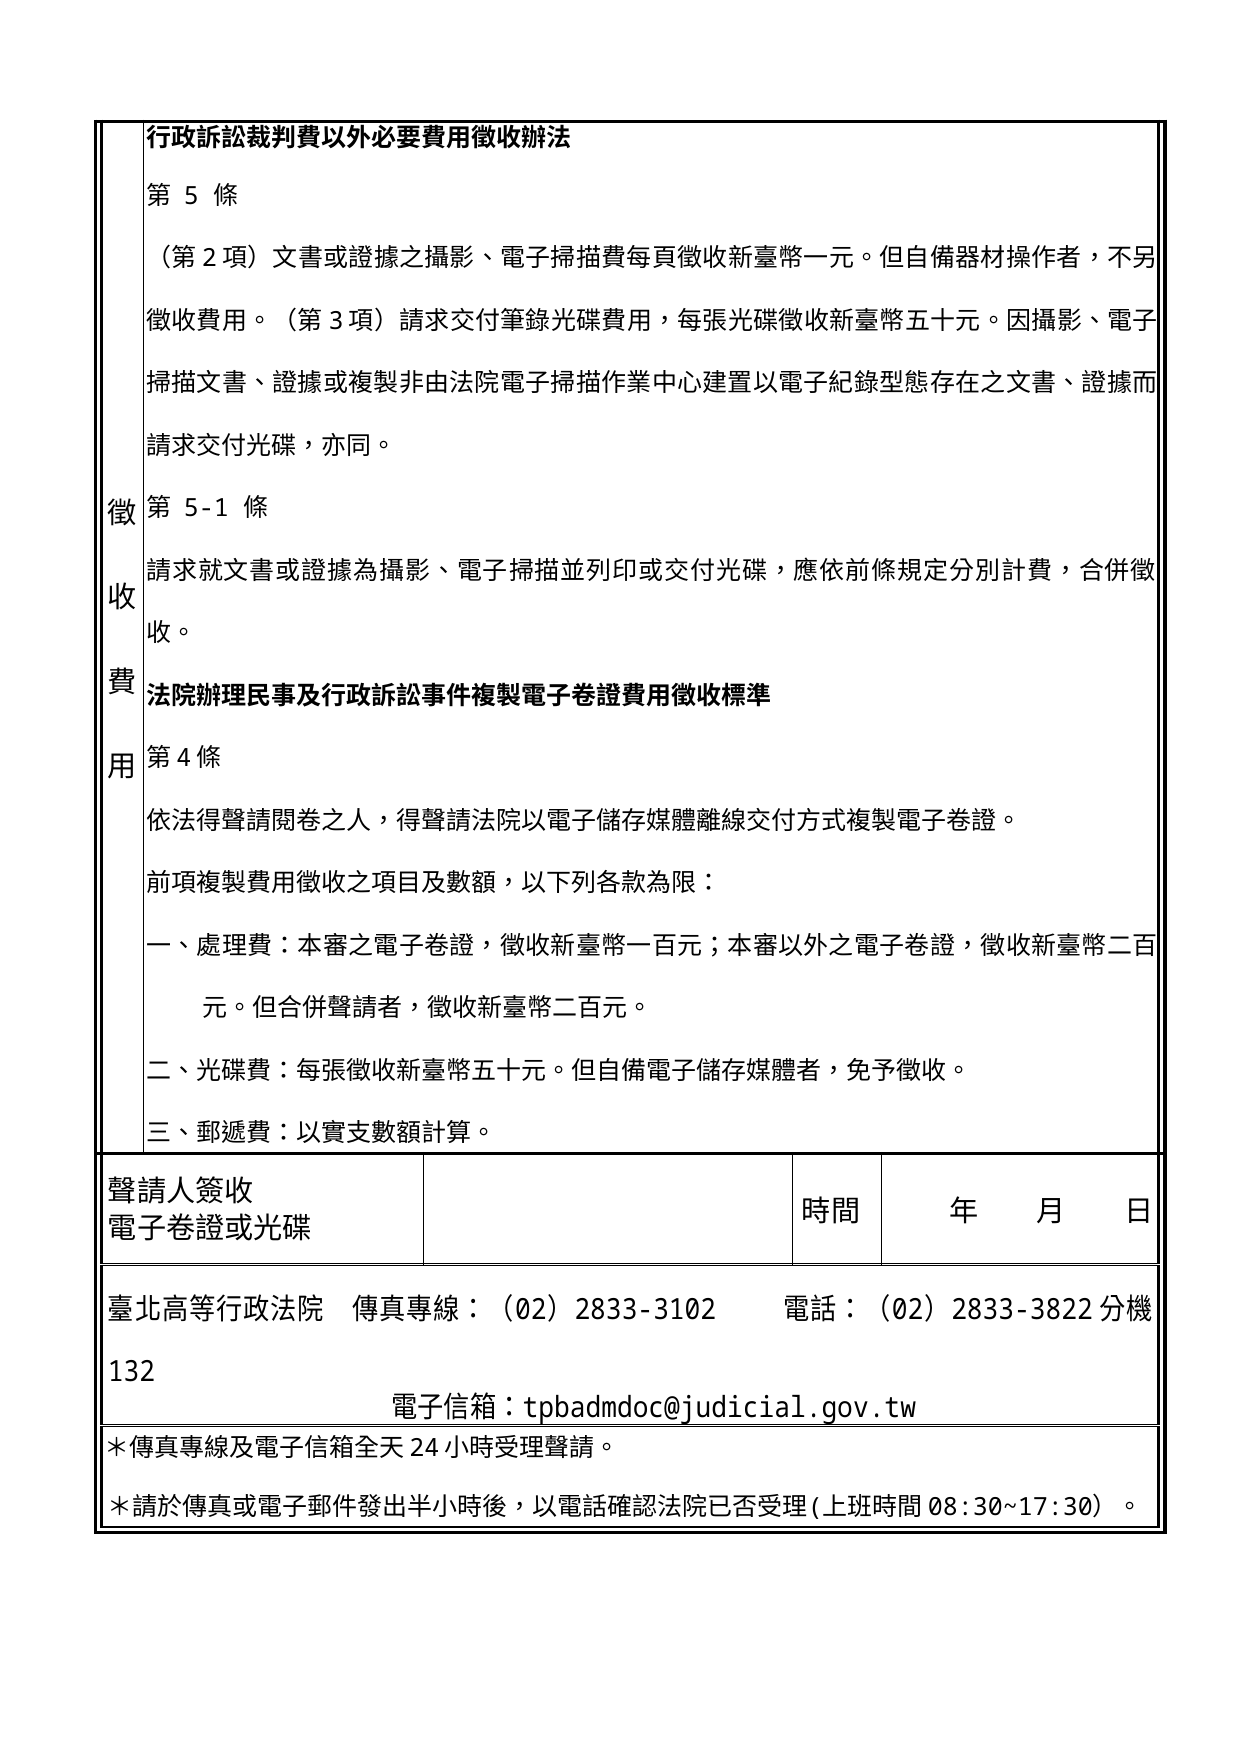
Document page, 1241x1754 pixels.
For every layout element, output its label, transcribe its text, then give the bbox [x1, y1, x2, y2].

table_cell 年 月 日 [882, 1155, 1157, 1262]
table_cell 行政訴訟裁判費以外必要費用徵收辦法 第 5 條 （第2項）文書或證據之攝影、電子掃描費每頁徵收新臺幣一元。但自備器材操作者，不另徵收費用。（第3項）請求交付筆錄光碟費用，每張光碟徵收新臺幣五十元。因攝影、電子掃描文書、證據或複製非由法院電子掃描作業中心建置以電子紀錄型態存在之文書、證據而請求交付光碟，亦同。 第 5-1 條 請求就文書或證據為攝影、電子掃描並列印或交付光碟，應依前條規定分別計費，合併徵收。 法院辦理民事及行政訴訟事件複製電子卷證費用徵收標準 第4條 依法得聲請閱卷之人，得聲請法院以電子儲存媒體離線交付方式複製電子卷證。 前項複製費用徵收之項目及數額，以下列各款為限： 一、處理費：本審之電子卷證，徵收新臺幣一百元；本審以外之電子卷證，徵收新臺幣二百元。但合併聲請者，徵收新臺幣二百元。 二、光碟費：每張徵收新臺幣五十元。但自備電子儲存媒體者，免予徵收。 三、郵遞費：以實支數額計算。 [144, 123, 1157, 1152]
table_cell 聲請人簽收 電子卷證或光碟 [103, 1155, 423, 1262]
table_cell [424, 1155, 792, 1262]
table_cell ＊傳真專線及電子信箱全天24小時受理聲請。 ＊請於傳真或電子郵件發出半小時後，以電話確認法院已否受理(上班時間08:30~17:30）。 [103, 1427, 1157, 1526]
table_cell 時間 [793, 1155, 881, 1262]
table_cell 臺北高等行政法院 傳真專線：（02）2833-3102 電話：（02）2833-3822分機132 電子信箱：tpbadmdoc@judicial.gov.tw [103, 1266, 1157, 1424]
table_cell 徵 收 費 用 [103, 123, 143, 1152]
